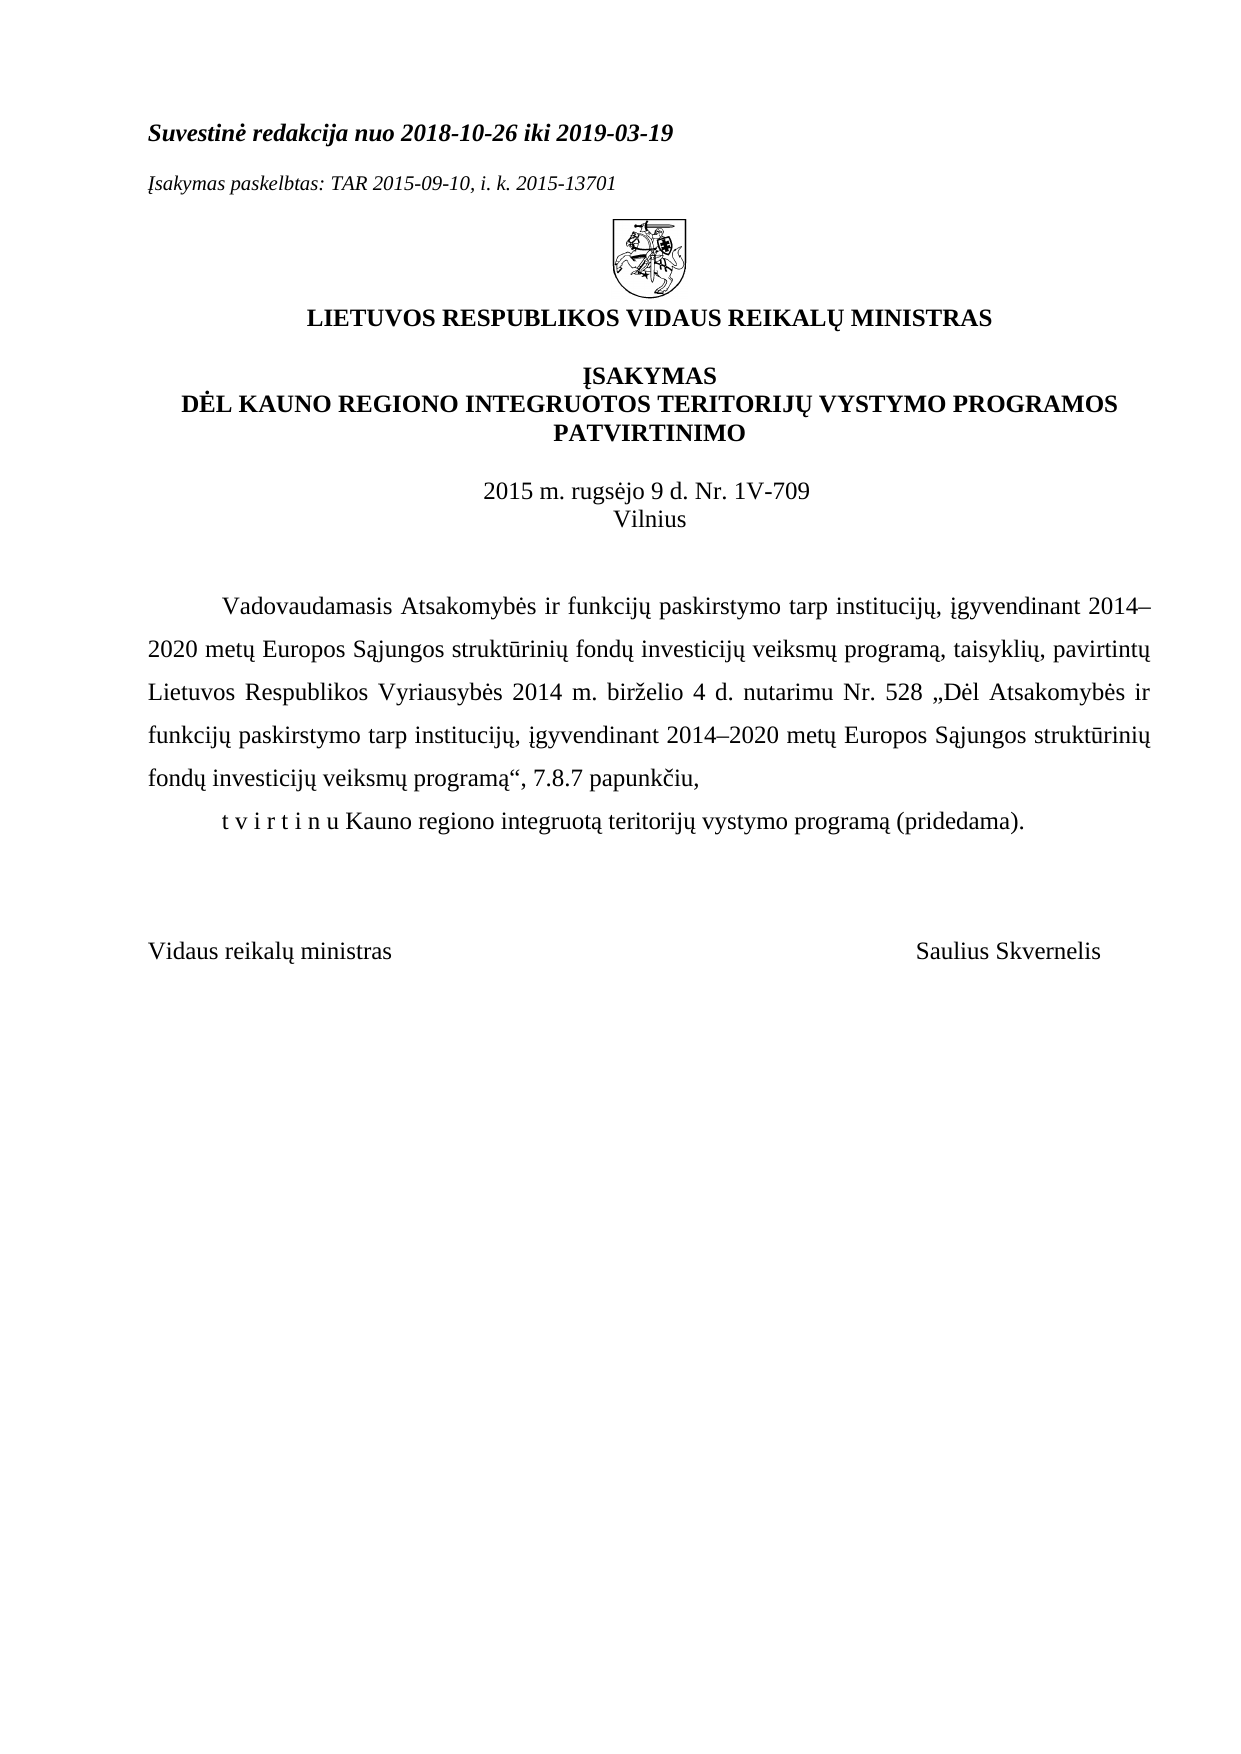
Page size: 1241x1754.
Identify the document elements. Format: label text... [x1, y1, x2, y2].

text Vadovaudamasis Atsakomybės ir funkcijų paskirstymo tarp institucijų, įgyvendinant 2014–2020 metų Europos Sąjungos struktūrinių fondų investicijų veiksmų programą, taisyklių, pavirtintų Lietuvos Respublikos Vyriausybės 2014 m. birželio 4 d. nutarimu Nr. 528 „Dėl Atsakomybės ir funkcijų paskirstymo tarp institucijų, įgyvendinant 2014–2020 metų Europos Sąjungos struktūrinių fondų investicijų veiksmų programą“, 7.8.7 papunkčiu, [148, 591, 1152, 792]
text Vidaus reikalų ministras Saulius Skvernelis [148, 936, 1152, 964]
text 2015 m. rugsėjo 9 d. Nr. 1V-709 [148, 476, 1152, 504]
text ĮSAKYMAS [148, 361, 1152, 389]
text Įsakymas paskelbtas: TAR 2015-09-10, i. k. 2015-13701 [148, 171, 1152, 195]
text Suvestinė redakcija nuo 2018-10-26 iki 2019-03-19 [148, 118, 1152, 147]
text LIETUVOS RESPUBLIKOS VIDAUS REIKALŲ MINISTRAS [148, 303, 1152, 332]
text Vilnius [148, 504, 1152, 533]
text t v i r t i n u Kauno regiono integruotą teritorijų vystymo programą (pridedama). [148, 806, 1152, 835]
text DĖL KAUNO REGIONO INTEGRUOTOS TERITORIJŲ VYSTYMO PROGRAMOS PATVIRTINIMO [148, 389, 1152, 447]
